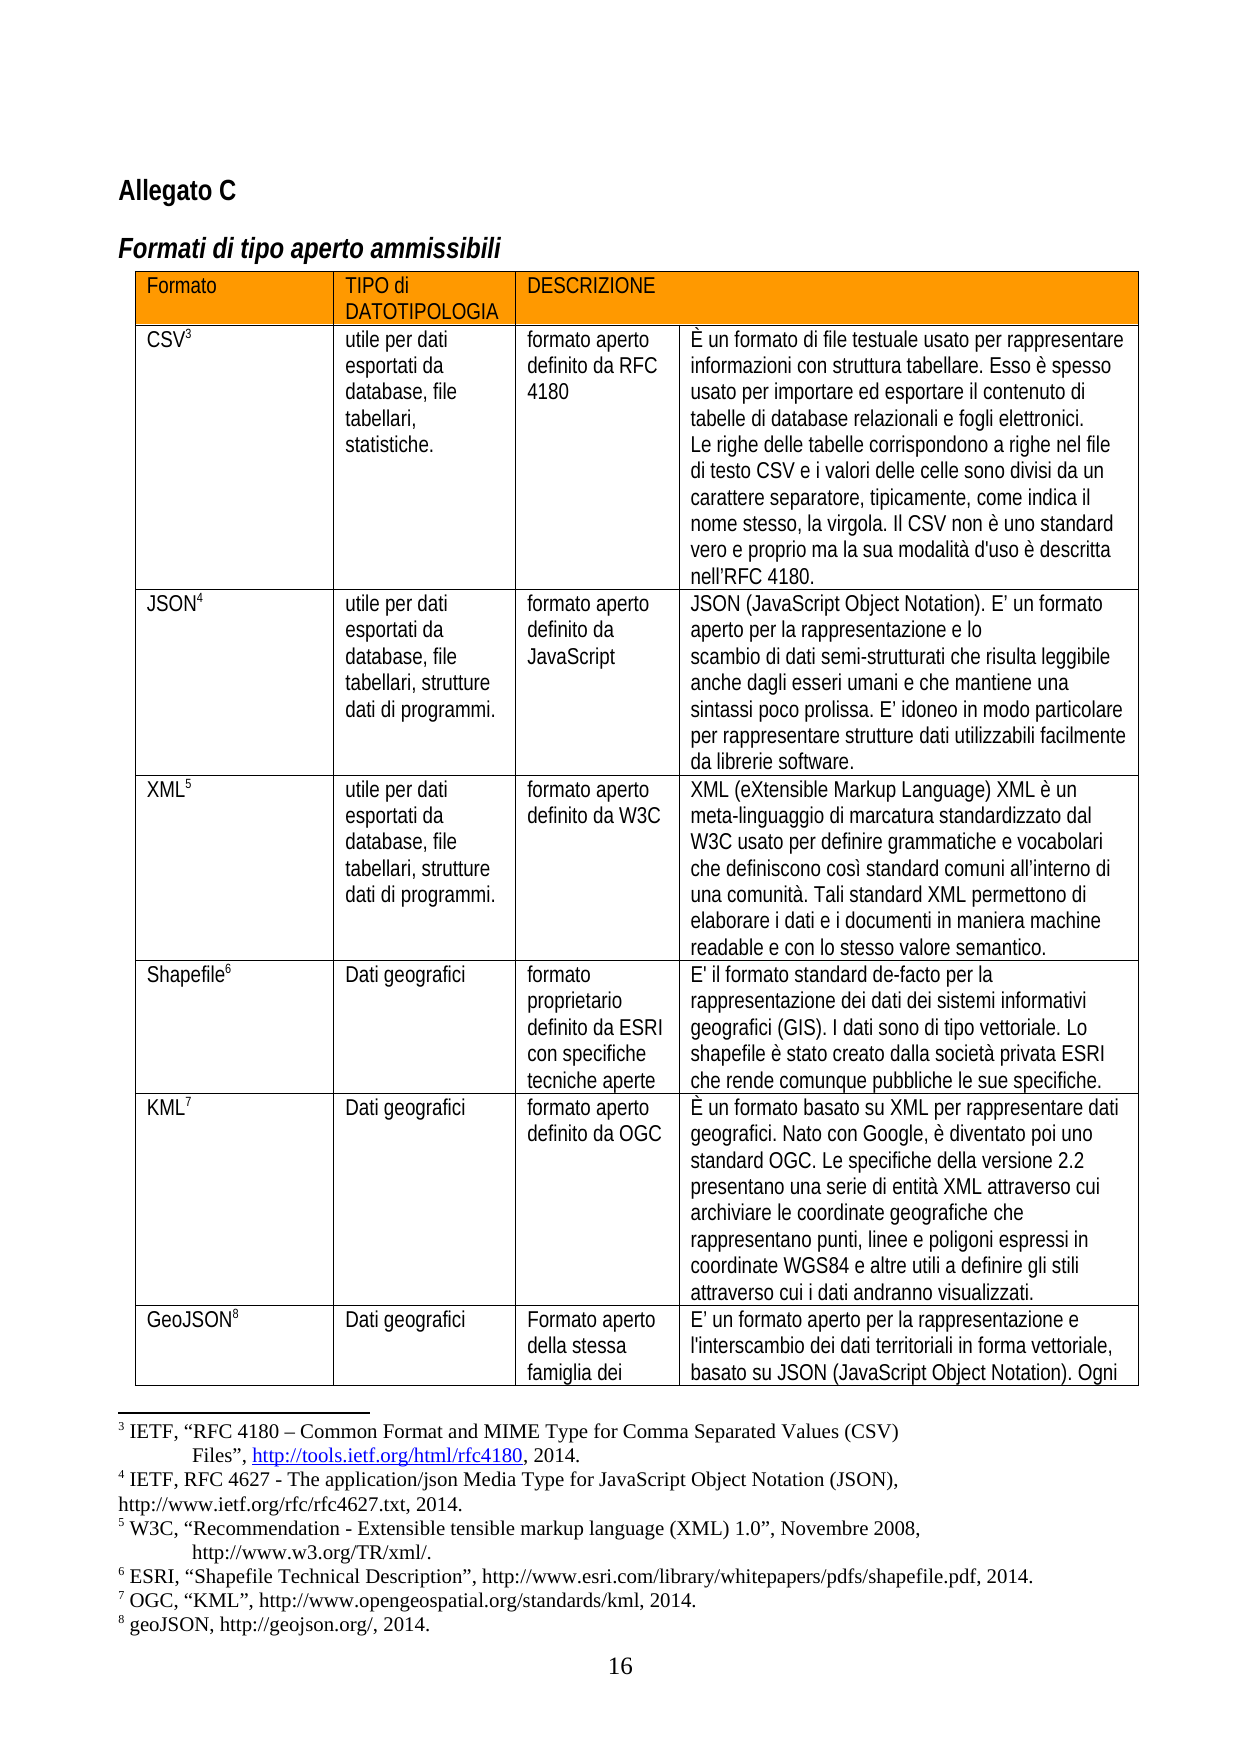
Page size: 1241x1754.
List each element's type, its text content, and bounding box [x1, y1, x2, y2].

table_cell CSV [136, 326, 333, 589]
table_cell Formato aperto della stessa famiglia dei [516, 1306, 679, 1385]
table_cell È un formato di file testuale usato per rappresentare informazioni con struttura tabellare. Esso è spesso usato per importare ed esportare il contenuto di tabelle di database relazionali e fogli elettronici. Le righe delle tabelle corrispondono a righe nel file di testo CSV e i valori delle celle sono divisi da un carattere separatore, tipicamente, come indica il nome stesso, la virgola. Il CSV non è uno standard vero e proprio ma la sua modalità d'uso è descritta nell’RFC 4180. [680, 326, 1138, 589]
table_cell formato aperto definito da RFC 4180 [516, 326, 679, 589]
table_cell XML [136, 776, 333, 960]
table_cell Dati geografici [334, 1094, 515, 1305]
table_cell E' il formato standard de-facto per la rappresentazione dei dati dei sistemi informativi geografici (GIS). I dati sono di tipo vettoriale. Lo shapefile è stato creato dalla società privata ESRI che rende comunque pubbliche le sue specifiche. [680, 961, 1138, 1093]
table_cell KML [136, 1094, 333, 1305]
table_header TIPO di DATOTIPOLOGIA [334, 272, 515, 324]
table_header DESCRIZIONE [516, 272, 1138, 324]
table_cell formato aperto definito da W3C [516, 776, 679, 960]
table_cell utile per dati esportati da database, file tabellari, strutture dati di programmi. [334, 590, 515, 774]
table_cell Shapefile [136, 961, 333, 1093]
table_cell È un formato basato su XML per rappresentare dati geografici. Nato con Google, è diventato poi uno standard OGC. Le specifiche della versione 2.2 presentano una serie di entità XML attraverso cui archiviare le coordinate geografiche che rappresentano punti, linee e poligoni espressi in coordinate WGS84 e altre utili a definire gli stili attraverso cui i dati andranno visualizzati. [680, 1094, 1138, 1305]
table_cell Dati geografici [334, 1306, 515, 1385]
table_cell GeoJSON [136, 1306, 333, 1385]
table_cell formato aperto definito da OGC [516, 1094, 679, 1305]
table_cell utile per dati esportati da database, file tabellari, statistiche. [334, 326, 515, 589]
table_cell JSON (JavaScript Object Notation). E’ un formato aperto per la rappresentazione e lo scambio di dati semi-strutturati che risulta leggibile anche dagli esseri umani e che mantiene una sintassi poco prolissa. E’ idoneo in modo particolare per rappresentare strutture dati utilizzabili facilmente da librerie software. [680, 590, 1138, 774]
subtitle Allegato C [118, 173, 1122, 206]
table_cell XML (eXtensible Markup Language) XML è un meta-linguaggio di marcatura standardizzato dal W3C usato per definire grammatiche e vocabolari che definiscono così standard comuni all’interno di una comunità. Tali standard XML permettono di elaborare i dati e i documenti in maniera machine readable e con lo stesso valore semantico. [680, 776, 1138, 960]
table_cell formato proprietario definito da ESRI con specifiche tecniche aperte [516, 961, 679, 1093]
subtitle Formati di tipo aperto ammissibili [118, 231, 1122, 264]
table_cell JSON [136, 590, 333, 774]
table_cell Dati geografici [334, 961, 515, 1093]
table_cell utile per dati esportati da database, file tabellari, strutture dati di programmi. [334, 776, 515, 960]
table_header Formato [136, 272, 333, 324]
table_cell formato aperto definito da JavaScript [516, 590, 679, 774]
table_cell E’ un formato aperto per la rappresentazione e l'interscambio dei dati territoriali in forma vettoriale, basato su JSON (JavaScript Object Notation). Ogni [680, 1306, 1138, 1385]
